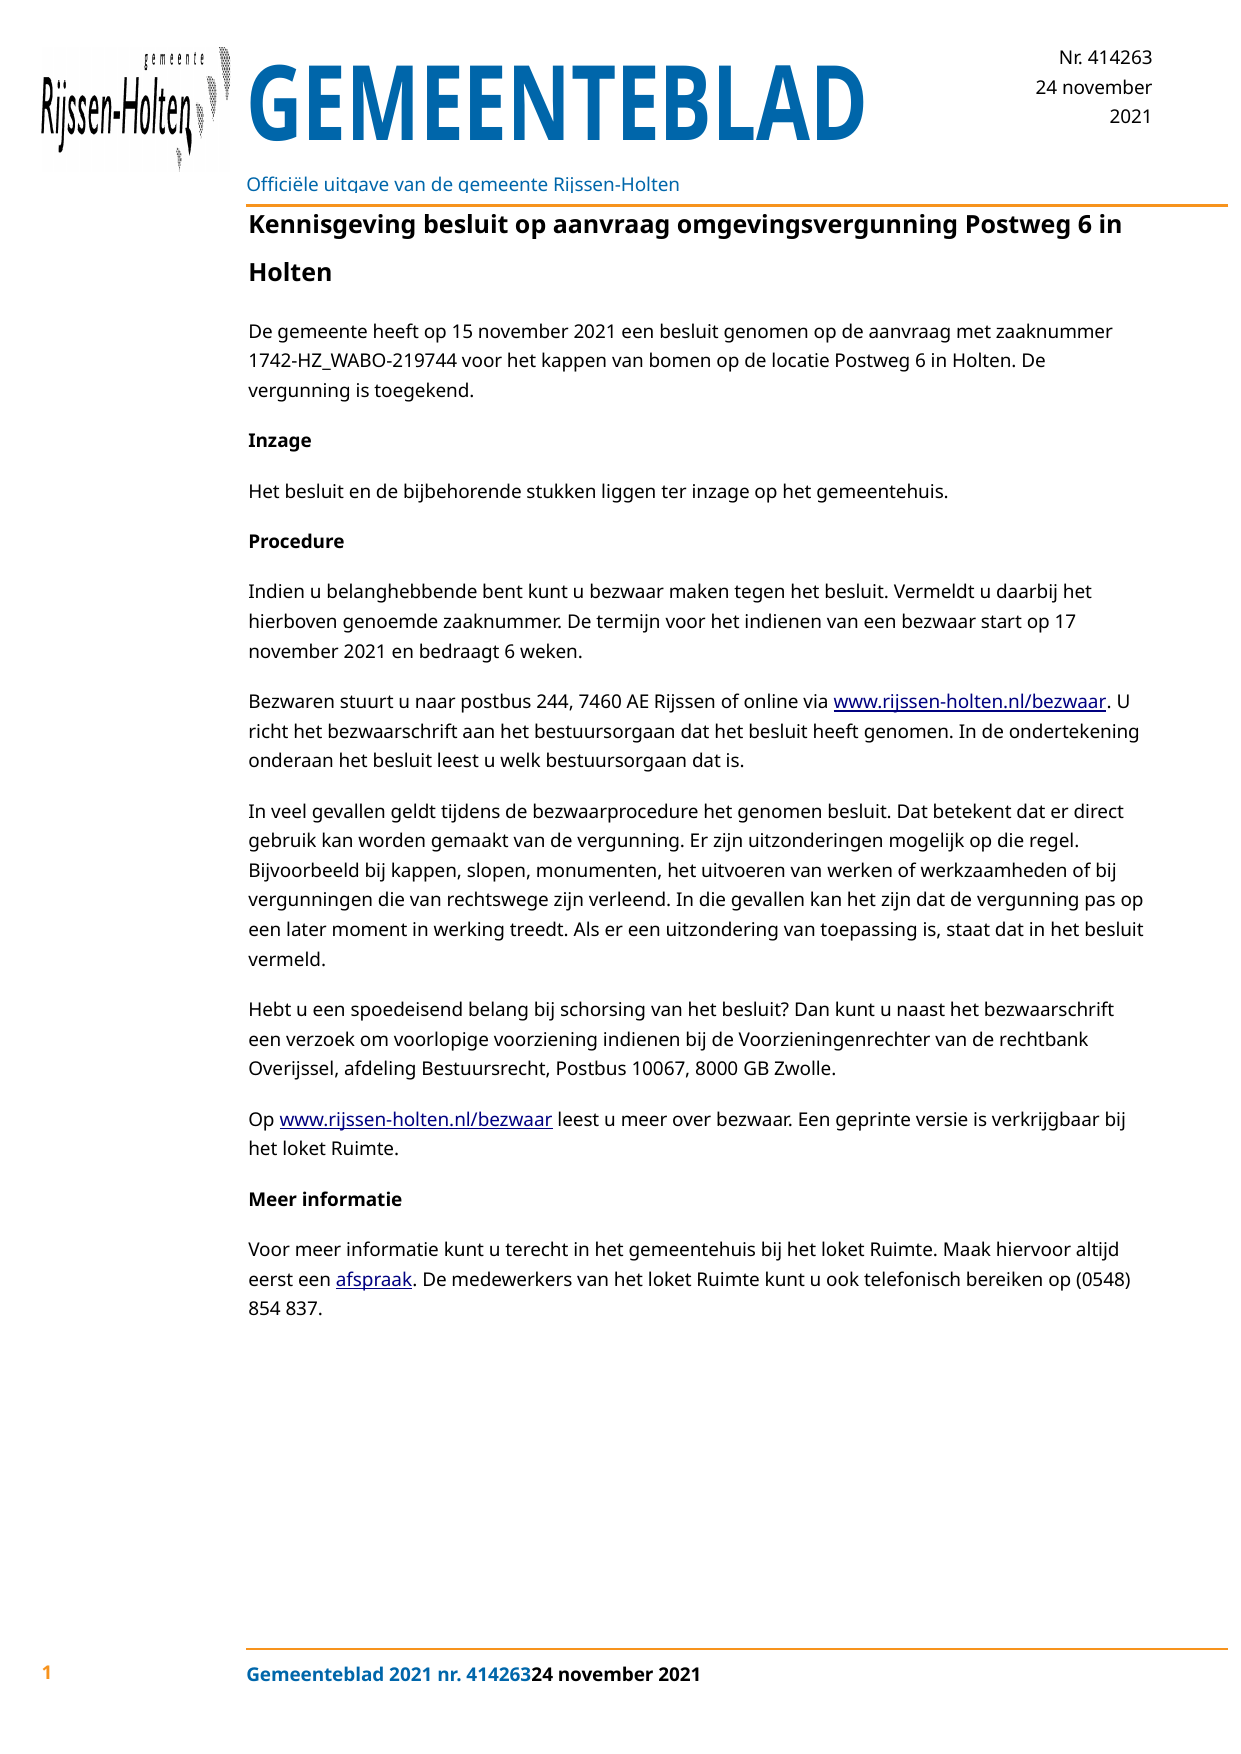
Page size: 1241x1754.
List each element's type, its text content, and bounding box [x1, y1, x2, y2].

text Indien u belanghebbende bent kunt u bezwaar maken tegen het besluit. Vermeldt u daarbij het hierboven genoemde zaaknummer. De termijn voor het indienen van een bezwaar start op 17 november 2021 en bedraagt 6 weken. [248, 579, 1152, 664]
text Voor meer informatie kunt u terecht in het gemeentehuis bij het loket Ruimte. Maak hiervoor altijd eerst een afspraak. De medewerkers van het loket Ruimte kunt u ook telefonisch bereiken op (0548) 854 837. [248, 1236, 1152, 1321]
text Inzage [248, 427, 1152, 453]
text Het besluit en de bijbehorende stukken liggen ter inzage op het gemeentehuis. [248, 478, 1152, 504]
picture [41, 47, 231, 172]
text Hebt u een spoedeisend belang bij schorsing van het besluit? Dan kunt u naast het bezwaarschrift een verzoek om voorlopige voorziening indienen bij de Voorzieningenrechter van de rechtbank Overijssel, afdeling Bestuursrecht, Postbus 10067, 8000 GB Zwolle. [248, 996, 1152, 1081]
text Bezwaren stuurt u naar postbus 244, 7460 AE Rijssen of online via www.rijssen-holten.nl/bezwaar. U richt het bezwaarschrift aan het bestuursorgaan dat het besluit heeft genomen. In de ondertekening onderaan het besluit leest u welk bestuursorgaan dat is. [248, 688, 1152, 773]
text Op www.rijssen-holten.nl/bezwaar leest u meer over bezwaar. Een geprinte versie is verkrijgbaar bij het loket Ruimte. [248, 1106, 1152, 1161]
text De gemeente heeft op 15 november 2021 een besluit genomen op de aanvraag met zaaknummer 1742-HZ_WABO-219744 voor het kappen van bomen op de locatie Postweg 6 in Holten. De vergunning is toegekend. [248, 318, 1152, 403]
text Procedure [248, 528, 1152, 554]
text Kennisgeving besluit op aanvraag omgevingsvergunning Postweg 6 in Holten [248, 207, 1152, 288]
text Meer informatie [248, 1186, 1152, 1212]
text In veel gevallen geldt tijdens de bezwaarprocedure het genomen besluit. Dat betekent dat er direct gebruik kan worden gemaakt van de vergunning. Er zijn uitzonderingen mogelijk op die regel. Bijvoorbeeld bij kappen, slopen, monumenten, het uitvoeren van werken of werkzaamheden of bij vergunningen die van rechtswege zijn verleend. In die gevallen kan het zijn dat de vergunning pas op een later moment in werking treedt. Als er een uitzondering van toepassing is, staat dat in het besluit vermeld. [248, 798, 1152, 972]
